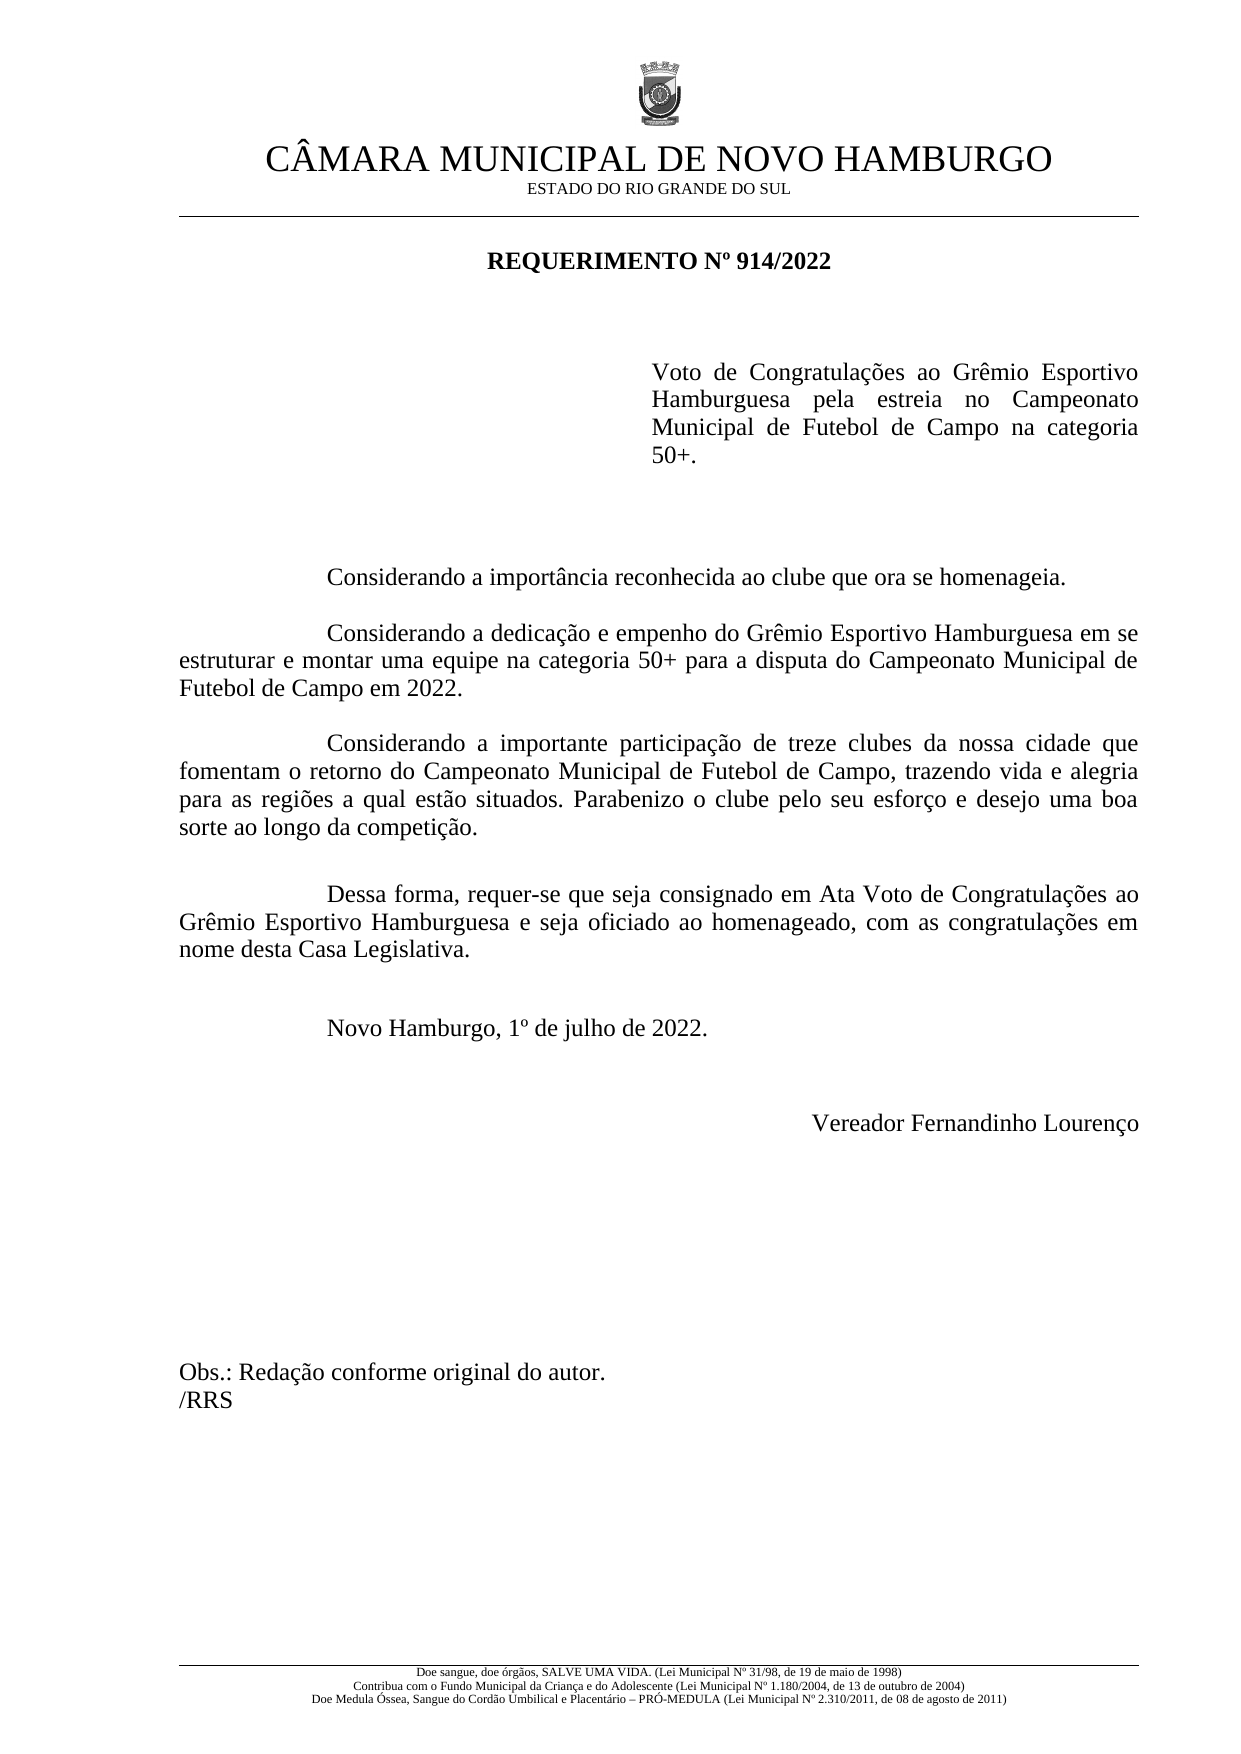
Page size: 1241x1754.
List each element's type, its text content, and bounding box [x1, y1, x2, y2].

text Obs.: Redação conforme original do autor. [179, 1358, 1139, 1386]
text REQUERIMENTO Nº 914/2022 [179, 247, 1139, 274]
text Considerando a importante participação de treze clubes da nossa cidade que fomentam o retorno do Campeonato Municipal de Futebol de Campo, trazendo vida e alegria para as regiões a qual estão situados. Parabenizo o clube pelo seu esforço e desejo uma boa sorte ao longo da competição. [179, 729, 1139, 840]
text /RRS [179, 1386, 1139, 1414]
text Considerando a importância reconhecida ao clube que ora se homenageia. [179, 563, 1139, 591]
text Novo Hamburgo, 1º de julho de 2022. [179, 1014, 1139, 1042]
text Voto de Congratulações ao Grêmio Esportivo Hamburguesa pela estreia no Campeonato Municipal de Futebol de Campo na categoria 50+. [651, 358, 1139, 468]
text Considerando a dedicação e empenho do Grêmio Esportivo Hamburguesa em se estruturar e montar uma equipe na categoria 50+ para a disputa do Campeonato Municipal de Futebol de Campo em 2022. [179, 619, 1139, 702]
text Vereador Fernandinho Lourenço [179, 1109, 1139, 1137]
text Dessa forma, requer-se que seja consignado em Ata Voto de Congratulações ao Grêmio Esportivo Hamburguesa e seja oficiado ao homenageado, com as congratulações em nome desta Casa Legislativa. [179, 880, 1139, 963]
